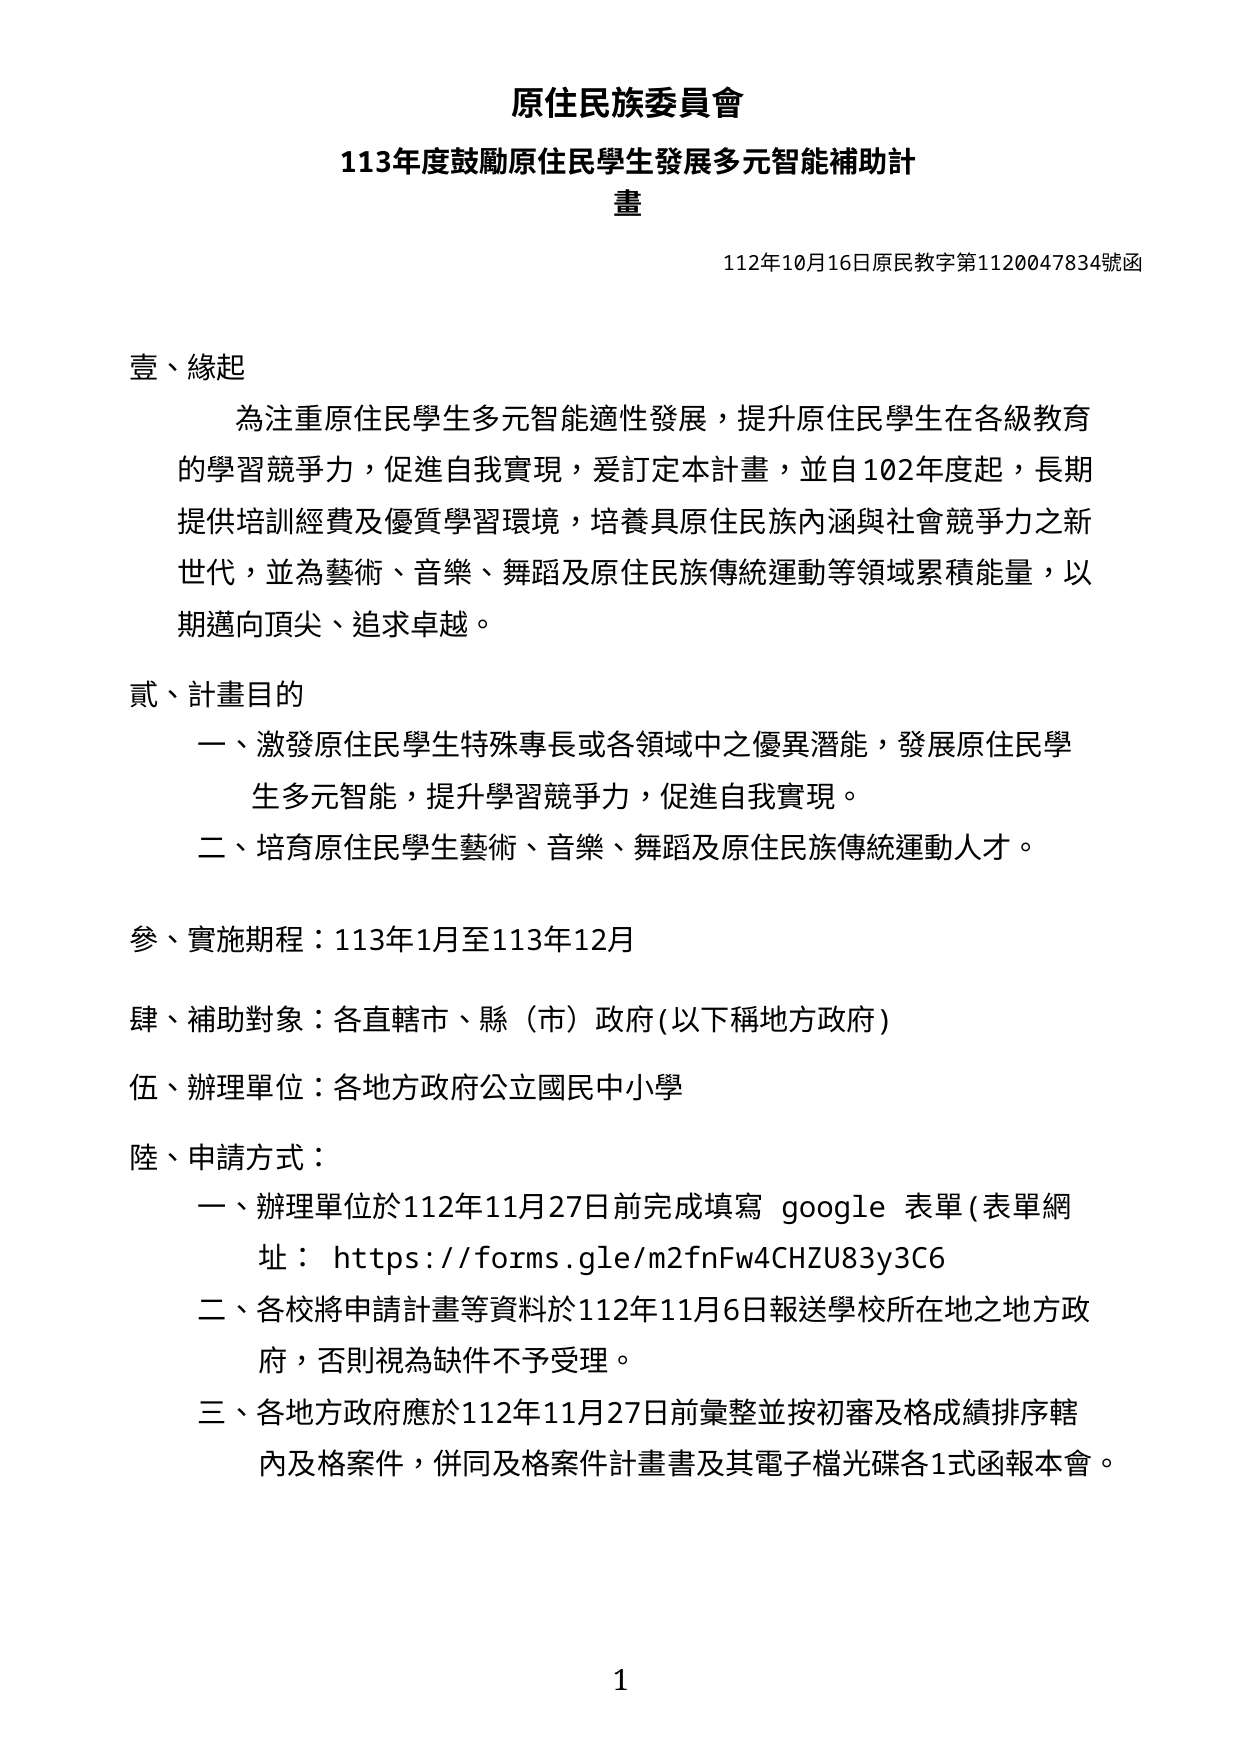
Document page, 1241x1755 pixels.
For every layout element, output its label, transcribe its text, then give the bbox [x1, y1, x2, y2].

text 三、各地方政府應於112年11月27日前彙整並按初審及格成績排序轄內及格案件，併同及格案件計畫書及其電子檔光碟各1式函報本會。 [198, 1389, 1093, 1483]
text 二、各校將申請計畫等資料於112年11月6日報送學校所在地之地方政府，否則視為缺件不予受理。 [198, 1286, 1093, 1380]
text 為注重原住民學生多元智能適性發展，提升原住民學生在各級教育的學習競爭力，促進自我實現，爰訂定本計畫，並自102年度起，長期提供培訓經費及優質學習環境，培養具原住民族內涵與社會競爭力之新世代，並為藝術、音樂、舞蹈及原住民族傳統運動等領域累積能量，以期邁向頂尖、追求卓越。 [177, 395, 1094, 644]
text 一、激發原住民學生特殊專長或各領域中之優異潛能，發展原住民學生多元智能，提升學習競爭力，促進自我實現。 [198, 722, 1093, 815]
text 壹、緣起 [129, 344, 1199, 387]
text 二、培育原住民學生藝術、音樂、舞蹈及原住民族傳統運動人才。參、實施期程：113年1月至113年12月 [129, 825, 1044, 959]
text 肆、補助對象：各直轄市、縣（市）政府(以下稱地方政府) [129, 1009, 1199, 1036]
text 伍、辦理單位：各地方政府公立國民中小學陸、申請方式： [129, 1036, 684, 1177]
text 112年10月16日原民教字第1120047834號函 [722, 246, 1199, 276]
text 貳、計畫目的 [129, 671, 1199, 713]
text 一、辦理單位於112年11月27日前完成填寫 google 表單(表單網址： https://forms.gle/m2fnFw4CHZU83y3C6 [198, 1183, 1093, 1277]
text 113年度鼓勵原住民學生發展多元智能補助計畫 [327, 138, 929, 223]
subtitle 原住民族委員會 [326, 76, 929, 124]
